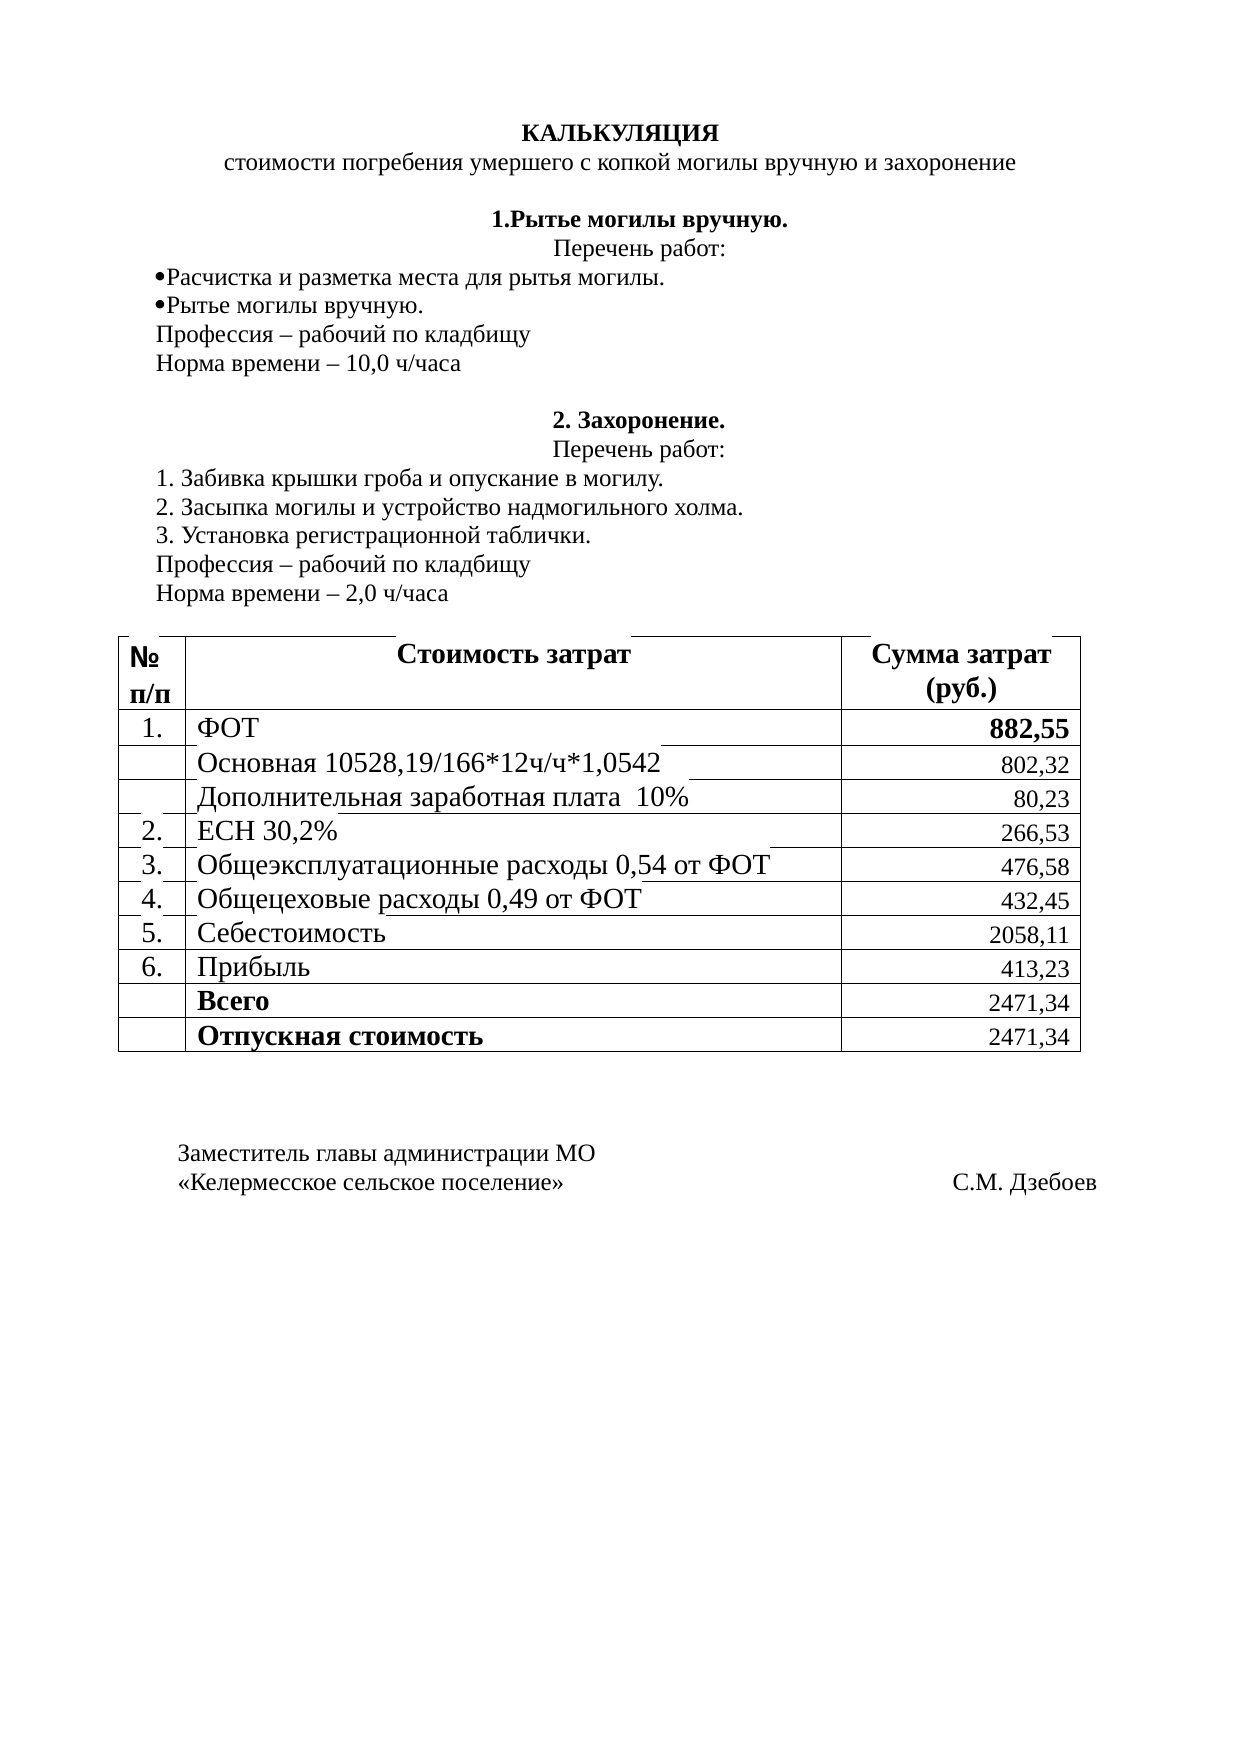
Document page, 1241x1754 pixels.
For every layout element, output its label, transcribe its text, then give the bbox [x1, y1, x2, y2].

table_cell 2471,34 [842, 984, 1080, 1017]
table_cell 432,45 [842, 882, 1080, 915]
text «Келермесское сельское поселение» С.М. Дзебоев [177, 1167, 1122, 1195]
text 2. Захоронение. [156, 406, 1122, 434]
text Профессия – рабочий по кладбищу [156, 319, 1122, 348]
table_cell Основная 10528,19/166*12ч/ч*1,0542 [186, 746, 841, 779]
text Норма времени – 2,0 ч/часа [156, 578, 1122, 607]
table_cell 5. [119, 916, 185, 949]
table_cell Отпускная стоимость [186, 1018, 841, 1051]
text стоимости погребения умершего с копкой могилы вручную и захоронение [118, 147, 1122, 176]
list Расчистка и разметка места для рытья могилы. [156, 262, 1122, 291]
table_cell Себестоимость [186, 916, 841, 949]
text Перечень работ: [157, 233, 1122, 262]
table_cell Всего [186, 984, 841, 1017]
table_cell Общеэксплуатационные расходы 0,54 от ФОТ [186, 848, 841, 881]
text Заместитель главы администрации МО [177, 1138, 1122, 1167]
table_cell 882,55 [842, 710, 1080, 744]
table_cell 413,23 [842, 950, 1080, 983]
text 2. Засыпка могилы и устройство надмогильного холма. [156, 492, 1122, 521]
table_cell 1. [119, 710, 185, 744]
text 3. Установка регистрационной таблички. [156, 521, 1122, 549]
table_cell [119, 746, 185, 779]
table_cell ФОТ [186, 710, 841, 744]
table_cell 2058,11 [842, 916, 1080, 949]
table_header № п/п [119, 637, 185, 709]
text Норма времени – 10,0 ч/часа [156, 348, 1122, 377]
table_cell 476,58 [842, 848, 1080, 881]
table_header Стоимость затрат [186, 637, 841, 709]
text Профессия – рабочий по кладбищу [156, 549, 1122, 578]
table_cell 2471,34 [842, 1018, 1080, 1051]
table_cell Общецеховые расходы 0,49 от ФОТ [186, 882, 841, 915]
table_cell ЕСН 30,2% [186, 814, 841, 847]
table_cell [119, 984, 185, 1017]
table_cell [119, 780, 185, 813]
table_cell [119, 1018, 185, 1051]
text КАЛЬКУЛЯЦИЯ [118, 118, 1122, 147]
table_cell 6. [119, 950, 185, 983]
table_cell Прибыль [186, 950, 841, 983]
table_cell 2. [119, 814, 185, 847]
text 1.Рытье могилы вручную. [157, 204, 1122, 233]
table_header Сумма затрат (руб.) [842, 637, 1080, 709]
table_cell 802,32 [842, 746, 1080, 779]
table_cell 4. [119, 882, 185, 915]
table_cell 266,53 [842, 814, 1080, 847]
text 1. Забивка крышки гроба и опускание в могилу. [156, 463, 1122, 492]
table_cell 80,23 [842, 780, 1080, 813]
table_cell Дополнительная заработная плата 10% [186, 780, 841, 813]
list Рытье могилы вручную. [156, 291, 1122, 319]
table_cell 3. [119, 848, 185, 881]
text Перечень работ: [156, 434, 1122, 463]
